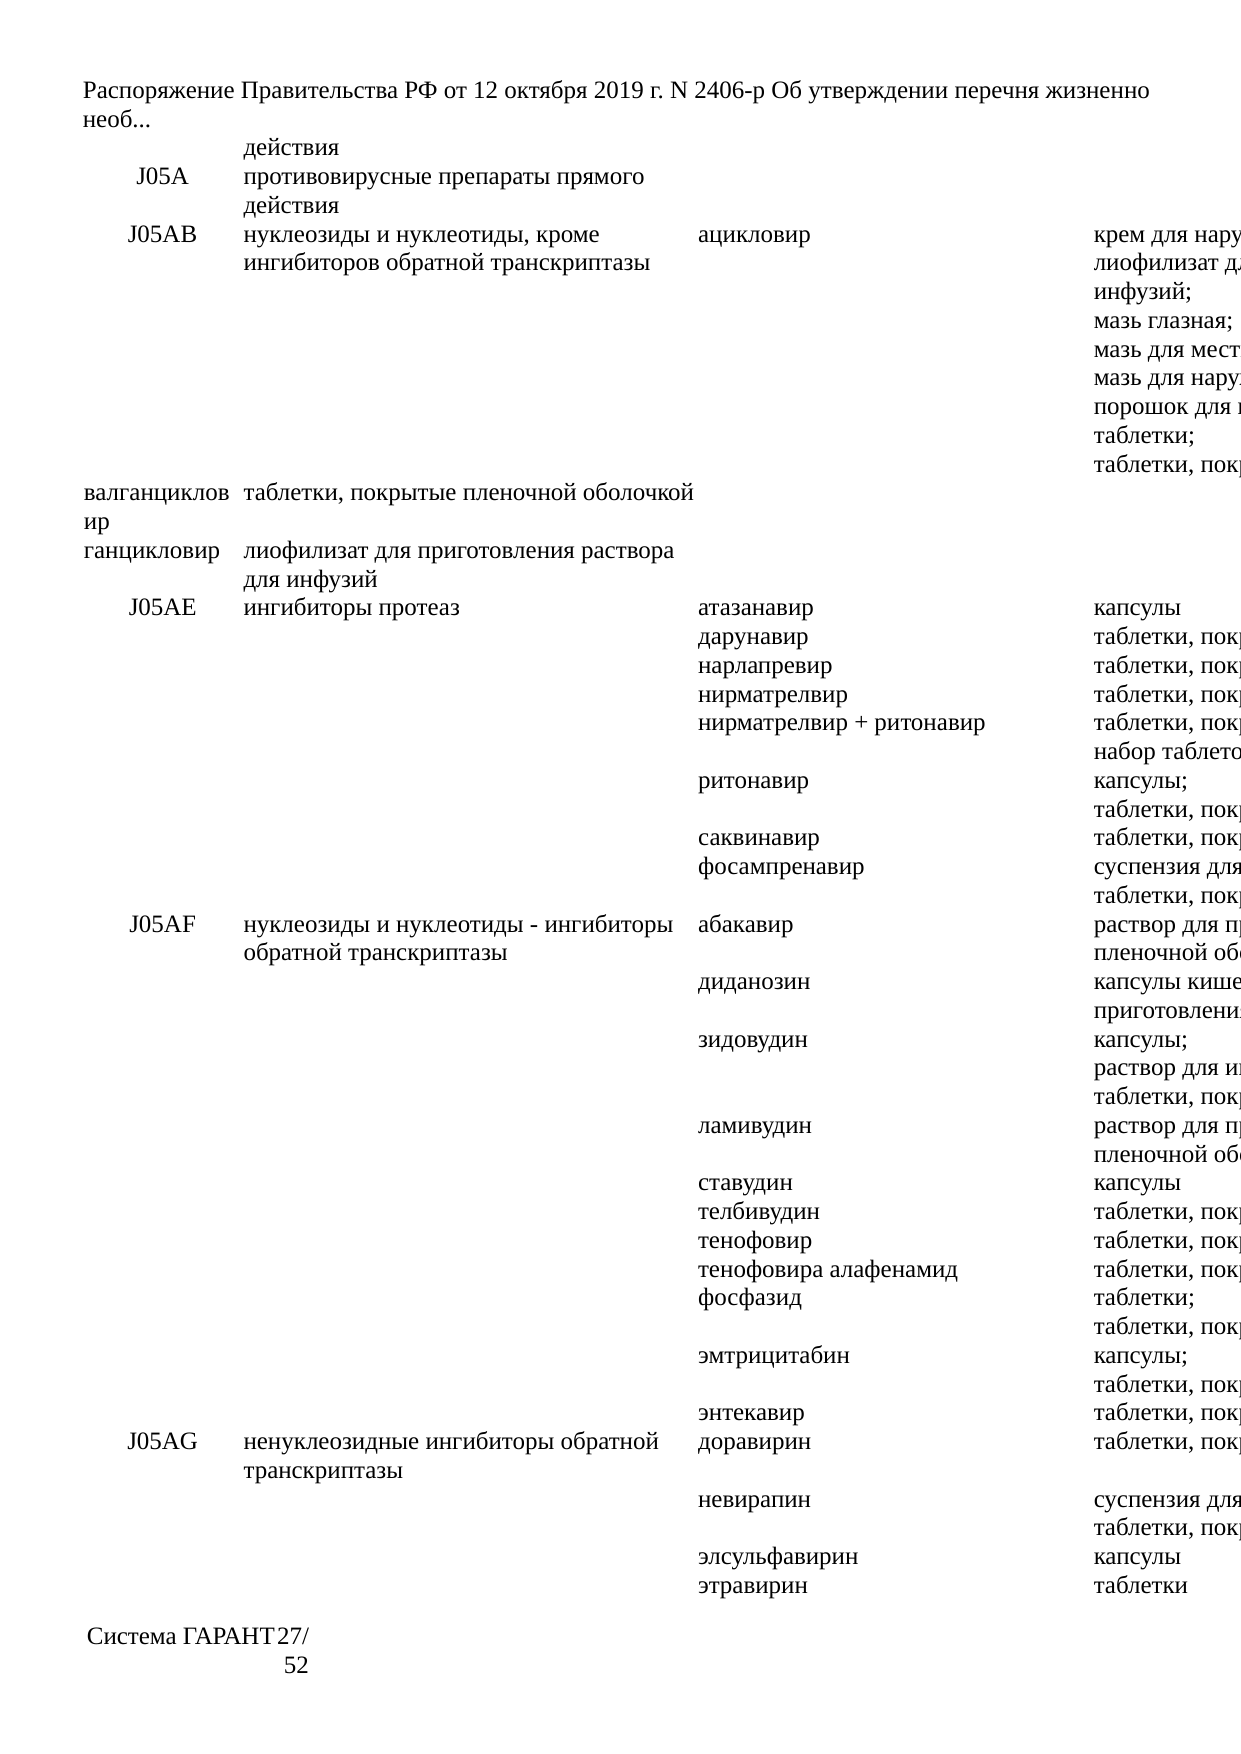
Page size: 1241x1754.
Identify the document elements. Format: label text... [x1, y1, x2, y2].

table_cell [83, 765, 242, 822]
table_cell [242, 1196, 697, 1225]
table_cell абакавир [697, 909, 1092, 966]
table_cell таблетки, покрытые пленочной оболочкой [1093, 679, 1240, 707]
table_cell [242, 1110, 697, 1167]
table_cell энтекавир [697, 1398, 1092, 1426]
table_cell капсулы кишечнорастворимые; порошок для приготовления раствора для приема внутрь [1093, 966, 1240, 1024]
table_cell нуклеозиды и нуклеотиды - ингибиторы обратной транскриптазы [242, 909, 697, 966]
table_cell [1093, 133, 1240, 161]
table_cell [242, 1024, 697, 1110]
table_cell ритонавир [697, 765, 1092, 822]
table_cell [242, 1254, 697, 1282]
table_cell J05AB [83, 219, 242, 477]
table_cell таблетки, покрытые пленочной оболочкой [1093, 1426, 1240, 1484]
table_cell J05AG [83, 1426, 242, 1484]
table_cell таблетки, покрытые пленочной оболочкой [1093, 1398, 1240, 1426]
table_cell [242, 621, 697, 650]
table_cell [83, 966, 242, 1024]
table_cell [242, 765, 697, 822]
table_cell нарлапревир [697, 650, 1092, 679]
table_cell J05AE [83, 593, 242, 621]
table_cell [83, 1541, 242, 1570]
table_cell телбивудин [697, 1196, 1092, 1225]
table_cell [1093, 478, 1240, 535]
table_cell [83, 1283, 242, 1340]
table_cell крем для наружного применения; лиофилизат для приготовления раствора для инфузий; мазь глазная; мазь для местного и наружного применения; мазь для наружного применения; порошок для приготовления раствора для инфузий; таблетки; таблетки, покрытые пленочной оболочкой [1093, 219, 1240, 477]
table_cell [83, 1398, 242, 1426]
table_cell атазанавир [697, 593, 1092, 621]
table_cell ингибиторы протеаз [242, 593, 697, 621]
table_cell нирматрелвир [697, 679, 1092, 707]
table_cell таблетки, покрытые пленочной оболочкой [242, 478, 697, 535]
table_cell ганцикловир [83, 535, 242, 592]
table_cell лиофилизат для приготовления раствора для инфузий [242, 535, 697, 592]
table_cell невирапин [697, 1484, 1092, 1541]
table_cell [242, 1398, 697, 1426]
table_cell ламивудин [697, 1110, 1092, 1167]
table_cell таблетки, покрытые пленочной оболочкой [1093, 621, 1240, 650]
table_cell раствор для приема внутрь; таблетки, покрытые пленочной оболочкой [1093, 1110, 1240, 1167]
table_cell [83, 1168, 242, 1196]
table_cell зидовудин [697, 1024, 1092, 1110]
table_cell таблетки [1093, 1570, 1240, 1599]
table_cell J05A [83, 161, 242, 219]
table_cell таблетки; таблетки, покрытые пленочной оболочкой [1093, 1283, 1240, 1340]
table_cell [83, 1254, 242, 1282]
table_cell диданозин [697, 966, 1092, 1024]
table_cell [242, 650, 697, 679]
table_cell этравирин [697, 1570, 1092, 1599]
table_cell [83, 851, 242, 909]
table_cell таблетки, покрытые пленочной оболочкой [1093, 650, 1240, 679]
table_cell [242, 1225, 697, 1254]
table_cell [83, 133, 242, 161]
table_cell нуклеозиды и нуклеотиды, кроме ингибиторов обратной транскриптазы [242, 219, 697, 477]
table_cell суспензия для приема внутрь; таблетки; таблетки, покрытые пленочной оболочкой [1093, 1484, 1240, 1541]
table_cell [697, 133, 1092, 161]
table_cell [83, 823, 242, 851]
table_cell [83, 1484, 242, 1541]
table_cell [242, 966, 697, 1024]
table_cell ставудин [697, 1168, 1092, 1196]
table_cell таблетки, покрытые пленочной оболочкой [1093, 1254, 1240, 1282]
table_cell тенофовира алафенамид [697, 1254, 1092, 1282]
table_cell противовирусные препараты прямого действия [242, 161, 697, 219]
table_cell таблетки, покрытые пленочной оболочкой [1093, 823, 1240, 851]
table_cell [83, 650, 242, 679]
table_cell таблетки, покрытые пленочной оболочкой [1093, 1196, 1240, 1225]
table_cell действия [242, 133, 697, 161]
table_cell таблетки, покрытые пленочной оболочкой; набор таблеток, покрытых пленочной оболочкой [1093, 708, 1240, 765]
table_cell капсулы; раствор для инфузий; раствор для приема внутрь; таблетки, покрытые пленочной оболочкой [1093, 1024, 1240, 1110]
table_cell [242, 1484, 697, 1541]
table_cell [697, 161, 1092, 219]
table_cell фосампренавир [697, 851, 1092, 909]
table_cell эмтрицитабин [697, 1340, 1092, 1397]
table_cell доравирин [697, 1426, 1092, 1484]
table_cell дарунавир [697, 621, 1092, 650]
table_cell [697, 478, 1092, 535]
table_cell [83, 1570, 242, 1599]
table_cell [242, 1168, 697, 1196]
table_cell [83, 1340, 242, 1397]
table_cell [83, 1196, 242, 1225]
table_cell капсулы; таблетки, покрытые пленочной оболочкой [1093, 765, 1240, 822]
table_cell [242, 679, 697, 707]
table_cell фосфазид [697, 1283, 1092, 1340]
table_cell [1093, 161, 1240, 219]
table_cell нирматрелвир + ритонавир [697, 708, 1092, 765]
table_cell [242, 1340, 697, 1397]
table_cell элсульфавирин [697, 1541, 1092, 1570]
table_cell [1093, 535, 1240, 592]
table_cell [83, 679, 242, 707]
table_cell суспензия для приема внутрь; таблетки, покрытые пленочной оболочкой [1093, 851, 1240, 909]
table_cell [242, 851, 697, 909]
table_cell [697, 535, 1092, 592]
table_cell раствор для приема внутрь; таблетки, покрытые пленочной оболочкой [1093, 909, 1240, 966]
table_cell [242, 1570, 697, 1599]
table_cell таблетки, покрытые пленочной оболочкой [1093, 1225, 1240, 1254]
table_cell [242, 1283, 697, 1340]
table_cell капсулы; таблетки, покрытые пленочной оболочкой [1093, 1340, 1240, 1397]
table_cell ацикловир [697, 219, 1092, 477]
table_cell [242, 708, 697, 765]
table_cell [83, 621, 242, 650]
table_cell [83, 708, 242, 765]
table_cell [83, 1225, 242, 1254]
table_cell тенофовир [697, 1225, 1092, 1254]
table_cell валганцикловир [83, 478, 242, 535]
table_cell капсулы [1093, 1168, 1240, 1196]
table_cell капсулы [1093, 1541, 1240, 1570]
table_cell капсулы [1093, 593, 1240, 621]
table_cell [242, 823, 697, 851]
table_cell [83, 1024, 242, 1110]
table_cell [242, 1541, 697, 1570]
table_cell J05AF [83, 909, 242, 966]
table_cell [83, 1110, 242, 1167]
table_cell саквинавир [697, 823, 1092, 851]
table_cell ненуклеозидные ингибиторы обратной транскриптазы [242, 1426, 697, 1484]
